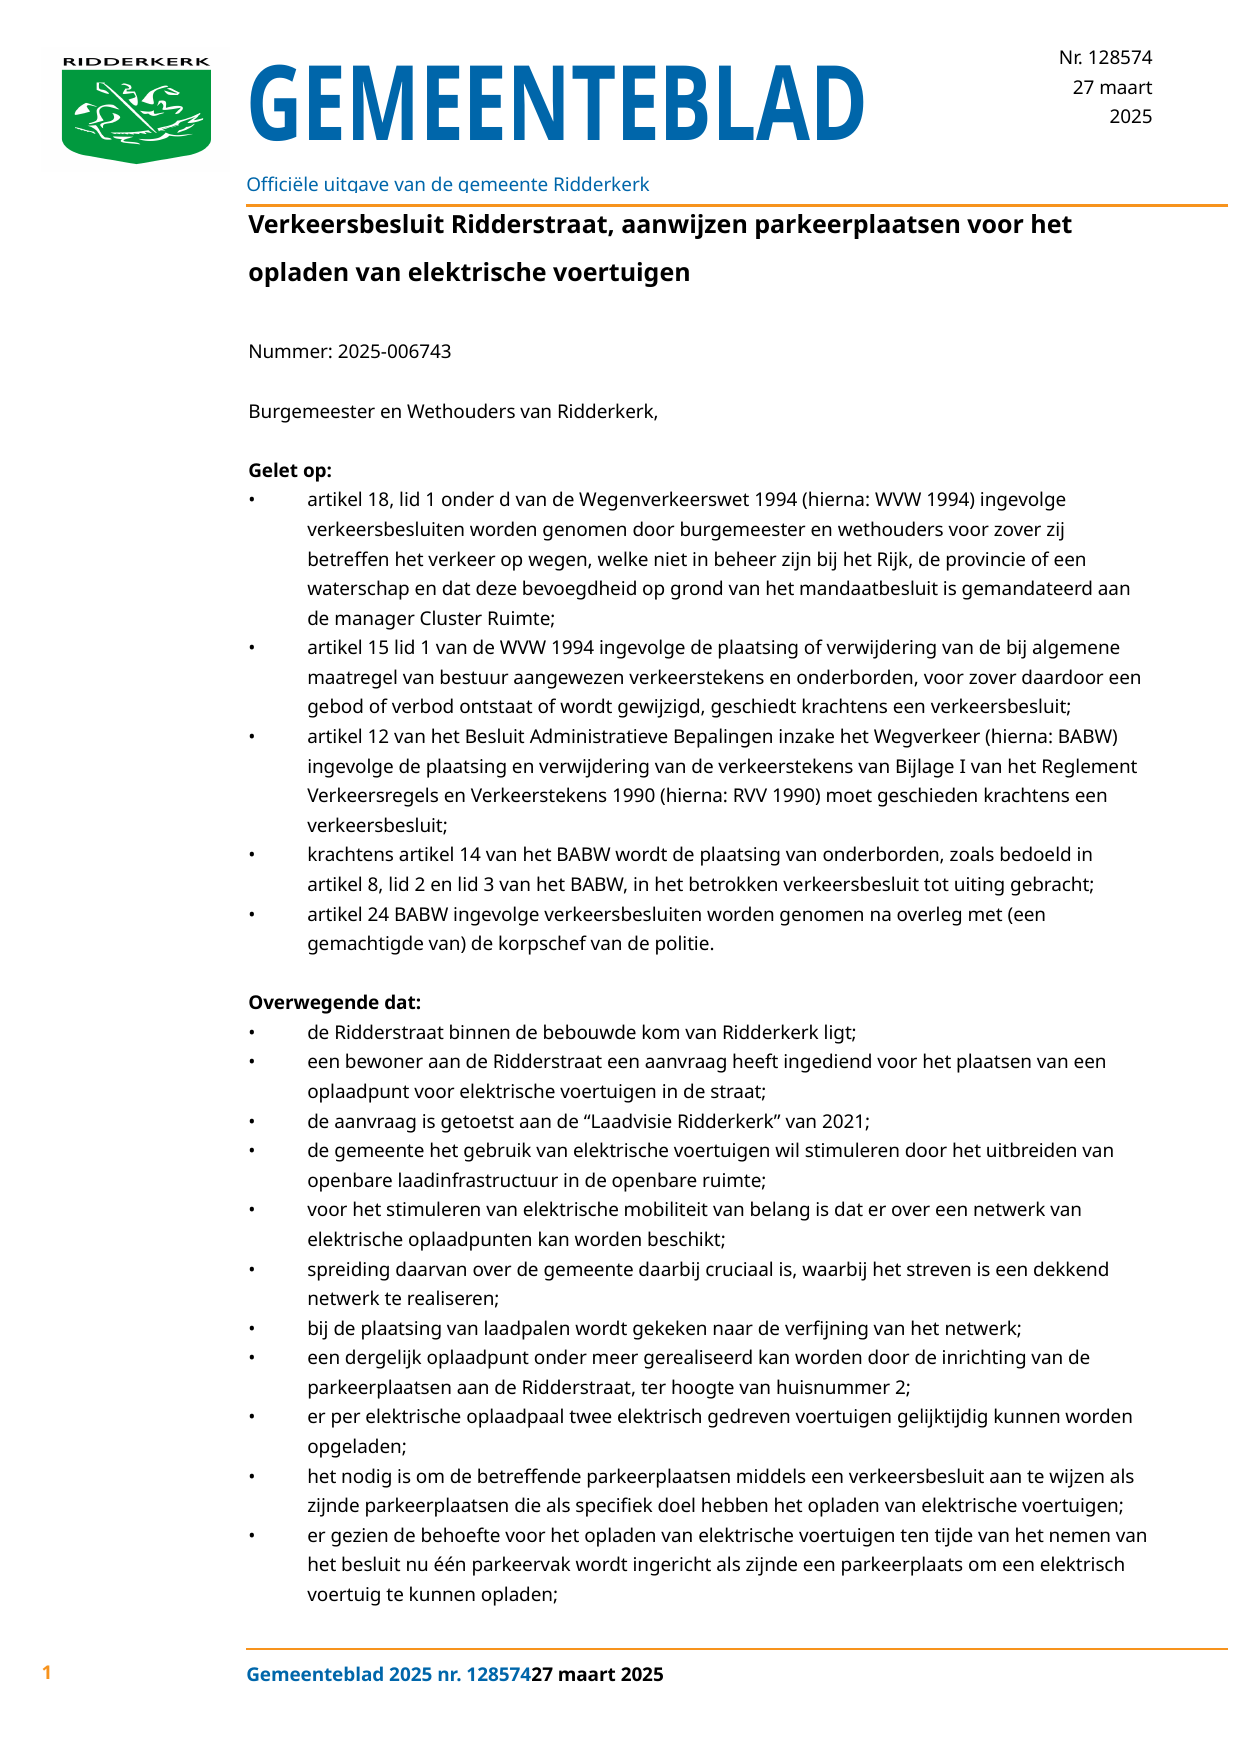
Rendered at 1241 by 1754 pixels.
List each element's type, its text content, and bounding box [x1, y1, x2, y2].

text Verkeersbesluit Ridderstraat, aanwijzen parkeerplaatsen voor het opladen van elektrische voertuigen [248, 207, 1152, 288]
list het nodig is om de betreffende parkeerplaatsen middels een verkeersbesluit aan te wijzen als zijnde parkeerplaatsen die als specifiek doel hebben het opladen van elektrische voertuigen; [248, 1463, 1152, 1518]
list spreiding daarvan over de gemeente daarbij cruciaal is, waarbij het streven is een dekkend netwerk te realiseren; [248, 1256, 1152, 1311]
list artikel 12 van het Besluit Administratieve Bepalingen inzake het Wegverkeer (hierna: BABW) ingevolge de plaatsing en verwijdering van de verkeerstekens van Bijlage I van het Reglement Verkeersregels en Verkeerstekens 1990 (hierna: RVV 1990) moet geschieden krachtens een verkeersbesluit; [248, 723, 1152, 838]
list artikel 18, lid 1 onder d van de Wegenverkeerswet 1994 (hierna: WVW 1994) ingevolge verkeersbesluiten worden genomen door burgemeester en wethouders voor zover zij betreffen het verkeer op wegen, welke niet in beheer zijn bij het Rijk, de provincie of een waterschap en dat deze bevoegdheid op grond van het mandaatbesluit is gemandateerd aan de manager Cluster Ruimte; [248, 487, 1152, 631]
list krachtens artikel 14 van het BABW wordt de plaatsing van onderborden, zoals bedoeld in artikel 8, lid 2 en lid 3 van het BABW, in het betrokken verkeersbesluit tot uiting gebracht; [248, 842, 1152, 897]
list artikel 24 BABW ingevolge verkeersbesluiten worden genomen na overleg met (een gemachtigde van) de korpschef van de politie. [248, 901, 1152, 956]
list de aanvraag is getoetst aan de “Laadvisie Ridderkerk” van 2021; [248, 1108, 1152, 1133]
list bij de plaatsing van laadpalen wordt gekeken naar de verfijning van het netwerk; [248, 1315, 1152, 1341]
list er gezien de behoefte voor het opladen van elektrische voertuigen ten tijde van het nemen van het besluit nu één parkeervak wordt ingericht als zijnde een parkeerplaats om een elektrisch voertuig te kunnen opladen; [248, 1522, 1152, 1607]
text Overwegende dat: [248, 989, 1152, 1015]
picture [41, 47, 231, 172]
text Burgemeester en Wethouders van Ridderkerk, [248, 398, 1152, 423]
text Gelet op: [248, 457, 1152, 483]
list er per elektrische oplaadpaal twee elektrisch gedreven voertuigen gelijktijdig kunnen worden opgeladen; [248, 1404, 1152, 1459]
list een dergelijk oplaadpunt onder meer gerealiseerd kan worden door de inrichting van de parkeerplaatsen aan de Ridderstraat, ter hoogte van huisnummer 2; [248, 1344, 1152, 1400]
list een bewoner aan de Ridderstraat een aanvraag heeft ingediend voor het plaatsen van een oplaadpunt voor elektrische voertuigen in de straat; [248, 1049, 1152, 1104]
list de gemeente het gebruik van elektrische voertuigen wil stimuleren door het uitbreiden van openbare laadinfrastructuur in de openbare ruimte; [248, 1137, 1152, 1193]
list voor het stimuleren van elektrische mobiliteit van belang is dat er over een netwerk van elektrische oplaadpunten kan worden beschikt; [248, 1197, 1152, 1252]
text Nummer: 2025-006743 [248, 339, 1152, 364]
list artikel 15 lid 1 van de WVW 1994 ingevolge de plaatsing of verwijdering van de bij algemene maatregel van bestuur aangewezen verkeerstekens en onderborden, voor zover daardoor een gebod of verbod ontstaat of wordt gewijzigd, geschiedt krachtens een verkeersbesluit; [248, 634, 1152, 719]
list de Ridderstraat binnen de bebouwde kom van Ridderkerk ligt; [248, 1019, 1152, 1045]
